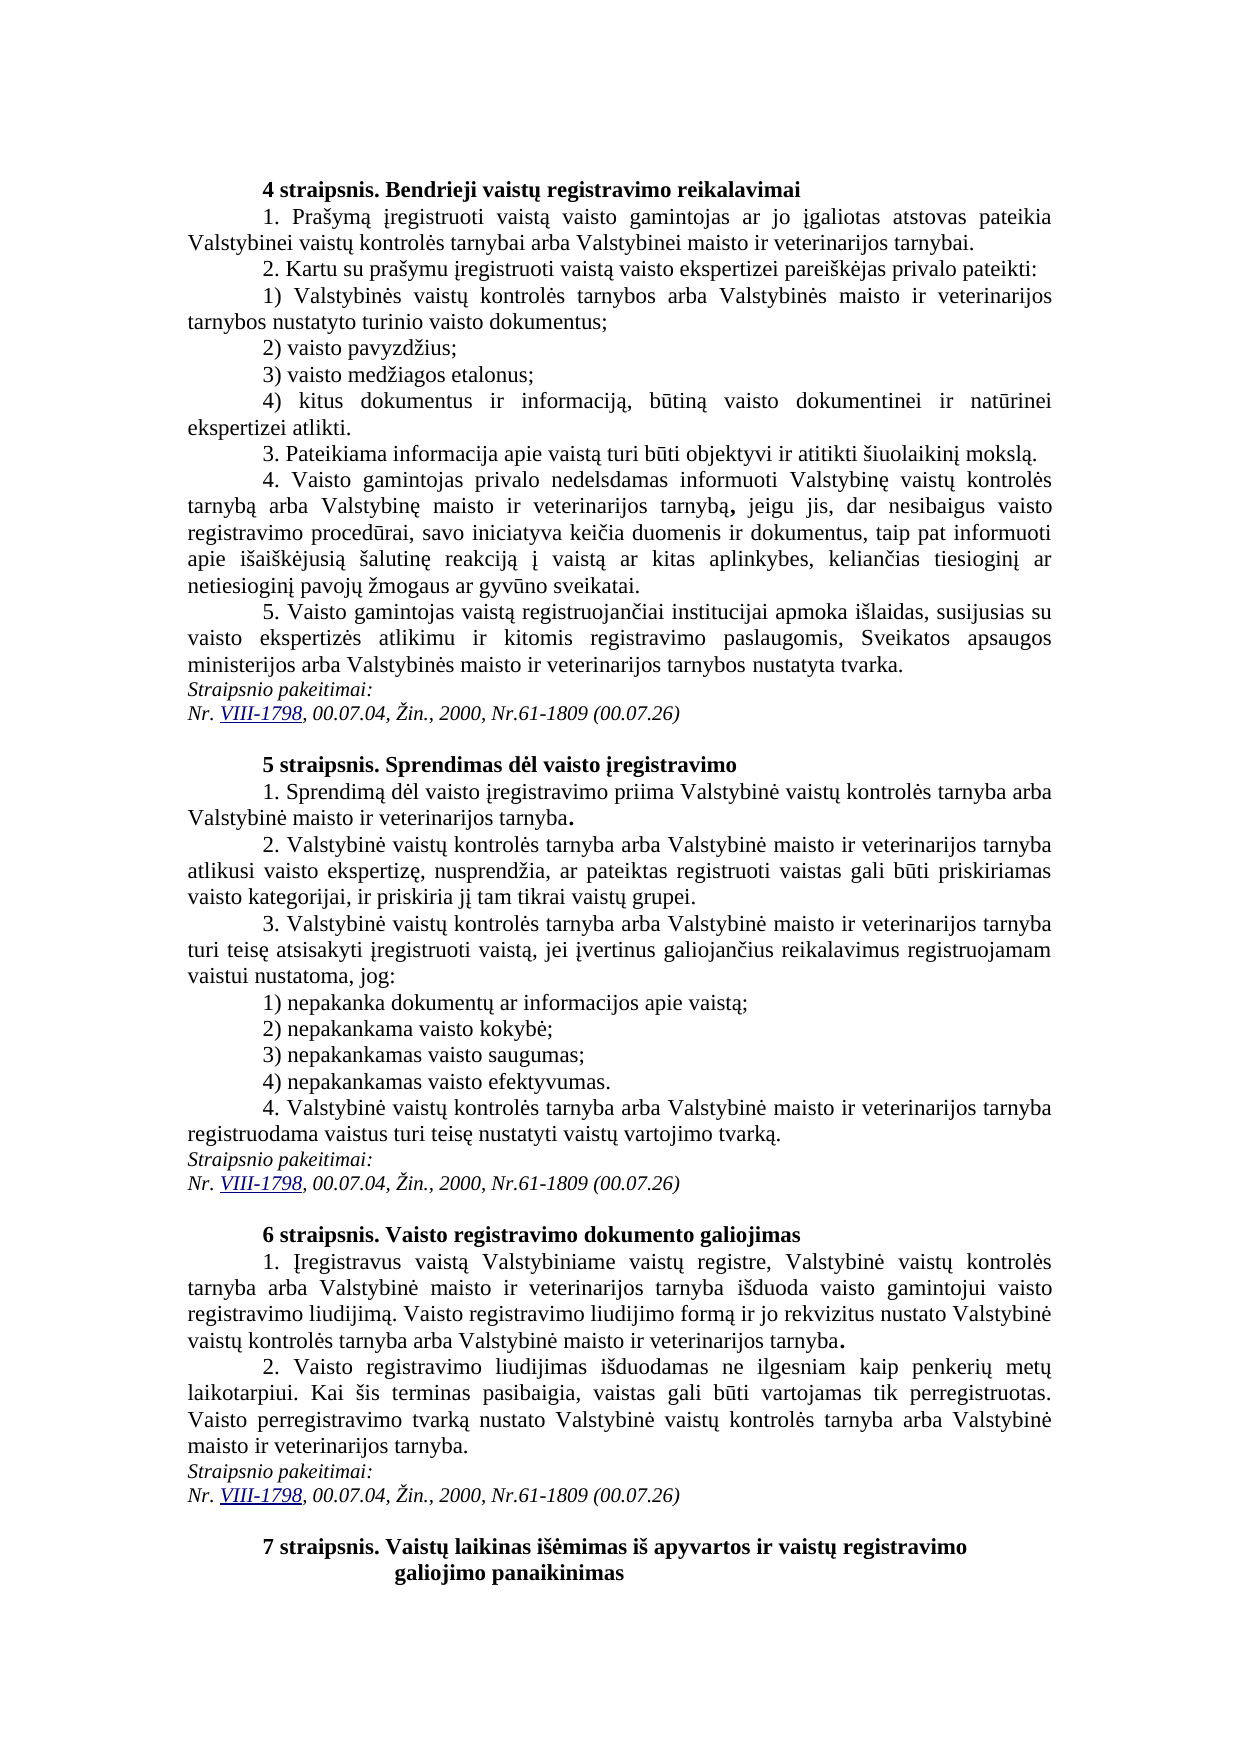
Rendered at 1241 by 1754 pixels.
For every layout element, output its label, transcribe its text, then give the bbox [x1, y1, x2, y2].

text Nr. VIII-1798, 00.07.04, Žin., 2000, Nr.61-1809 (00.07.26) [187, 701, 1053, 725]
text Straipsnio pakeitimai: [187, 1147, 1053, 1171]
text 4) kitus dokumentus ir informaciją, būtiną vaisto dokumentinei ir natūrinei ekspertizei atlikti. [187, 387, 1053, 440]
text 5 straipsnis. Sprendimas dėl vaisto įregistravimo [187, 752, 1053, 778]
text 4. Valstybinė vaistų kontrolės tarnyba arba Valstybinė maisto ir veterinarijos tarnyba registruodama vaistus turi teisę nustatyti vaistų vartojimo tvarką. [187, 1094, 1053, 1147]
text 3. Valstybinė vaistų kontrolės tarnyba arba Valstybinė maisto ir veterinarijos tarnyba turi teisę atsisakyti įregistruoti vaistą, jei įvertinus galiojančius reikalavimus registruojamam vaistui nustatoma, jog: [187, 910, 1053, 989]
text 4 straipsnis. Bendrieji vaistų registravimo reikalavimai [187, 176, 1053, 203]
text 1. Prašymą įregistruoti vaistą vaisto gamintojas ar jo įgaliotas atstovas pateikia Valstybinei vaistų kontrolės tarnybai arba Valstybinei maisto ir veterinarijos tarnybai. [187, 203, 1053, 255]
text Straipsnio pakeitimai: [187, 677, 1053, 701]
text 6 straipsnis. Vaisto registravimo dokumento galiojimas [187, 1221, 1053, 1248]
text 7 straipsnis. Vaistų laikinas išėmimas iš apyvartos ir vaistų registravimo [187, 1533, 1053, 1559]
text 5. Vaisto gamintojas vaistą registruojančiai institucijai apmoka išlaidas, susijusias su vaisto ekspertizės atlikimu ir kitomis registravimo paslaugomis, Sveikatos apsaugos ministerijos arba Valstybinės maisto ir veterinarijos tarnybos nustatyta tvarka. [187, 598, 1053, 677]
text 2. Valstybinė vaistų kontrolės tarnyba arba Valstybinė maisto ir veterinarijos tarnyba atlikusi vaisto ekspertizę, nusprendžia, ar pateiktas registruoti vaistas gali būti priskiriamas vaisto kategorijai, ir priskiria jį tam tikrai vaistų grupei. [187, 831, 1053, 910]
text Nr. VIII-1798, 00.07.04, Žin., 2000, Nr.61-1809 (00.07.26) [187, 1483, 1053, 1507]
text 3) vaisto medžiagos etalonus; [187, 361, 1053, 387]
text galiojimo panaikinimas [187, 1559, 1053, 1586]
text 4. Vaisto gamintojas privalo nedelsdamas informuoti Valstybinę vaistų kontrolės tarnybą arba Valstybinę maisto ir veterinarijos tarnybą, jeigu jis, dar nesibaigus vaisto registravimo procedūrai, savo iniciatyva keičia duomenis ir dokumentus, taip pat informuoti apie išaiškėjusią šalutinę reakciją į vaistą ar kitas aplinkybes, keliančias tiesioginį ar netiesioginį pavojų žmogaus ar gyvūno sveikatai. [187, 466, 1053, 598]
text 2) nepakankama vaisto kokybė; [187, 1015, 1053, 1041]
text 4) nepakankamas vaisto efektyvumas. [187, 1068, 1053, 1094]
text 3. Pateikiama informacija apie vaistą turi būti objektyvi ir atitikti šiuolaikinį mokslą. [187, 440, 1053, 466]
text 1. Įregistravus vaistą Valstybiniame vaistų registre, Valstybinė vaistų kontrolės tarnyba arba Valstybinė maisto ir veterinarijos tarnyba išduoda vaisto gamintojui vaisto registravimo liudijimą. Vaisto registravimo liudijimo formą ir jo rekvizitus nustato Valstybinė vaistų kontrolės tarnyba arba Valstybinė maisto ir veterinarijos tarnyba. [187, 1248, 1053, 1353]
text 1) nepakanka dokumentų ar informacijos apie vaistą; [187, 989, 1053, 1015]
text 3) nepakankamas vaisto saugumas; [187, 1041, 1053, 1068]
text 2. Vaisto registravimo liudijimas išduodamas ne ilgesniam kaip penkerių metų laikotarpiui. Kai šis terminas pasibaigia, vaistas gali būti vartojamas tik perregistruotas. Vaisto perregistravimo tvarką nustato Valstybinė vaistų kontrolės tarnyba arba Valstybinė maisto ir veterinarijos tarnyba. [187, 1353, 1053, 1458]
text 1. Sprendimą dėl vaisto įregistravimo priima Valstybinė vaistų kontrolės tarnyba arba Valstybinė maisto ir veterinarijos tarnyba. [187, 778, 1053, 831]
text Nr. VIII-1798, 00.07.04, Žin., 2000, Nr.61-1809 (00.07.26) [187, 1171, 1053, 1195]
text 1) Valstybinės vaistų kontrolės tarnybos arba Valstybinės maisto ir veterinarijos tarnybos nustatyto turinio vaisto dokumentus; [187, 282, 1053, 334]
text 2) vaisto pavyzdžius; [187, 334, 1053, 361]
text 2. Kartu su prašymu įregistruoti vaistą vaisto ekspertizei pareiškėjas privalo pateikti: [187, 255, 1053, 282]
text Straipsnio pakeitimai: [187, 1458, 1053, 1483]
